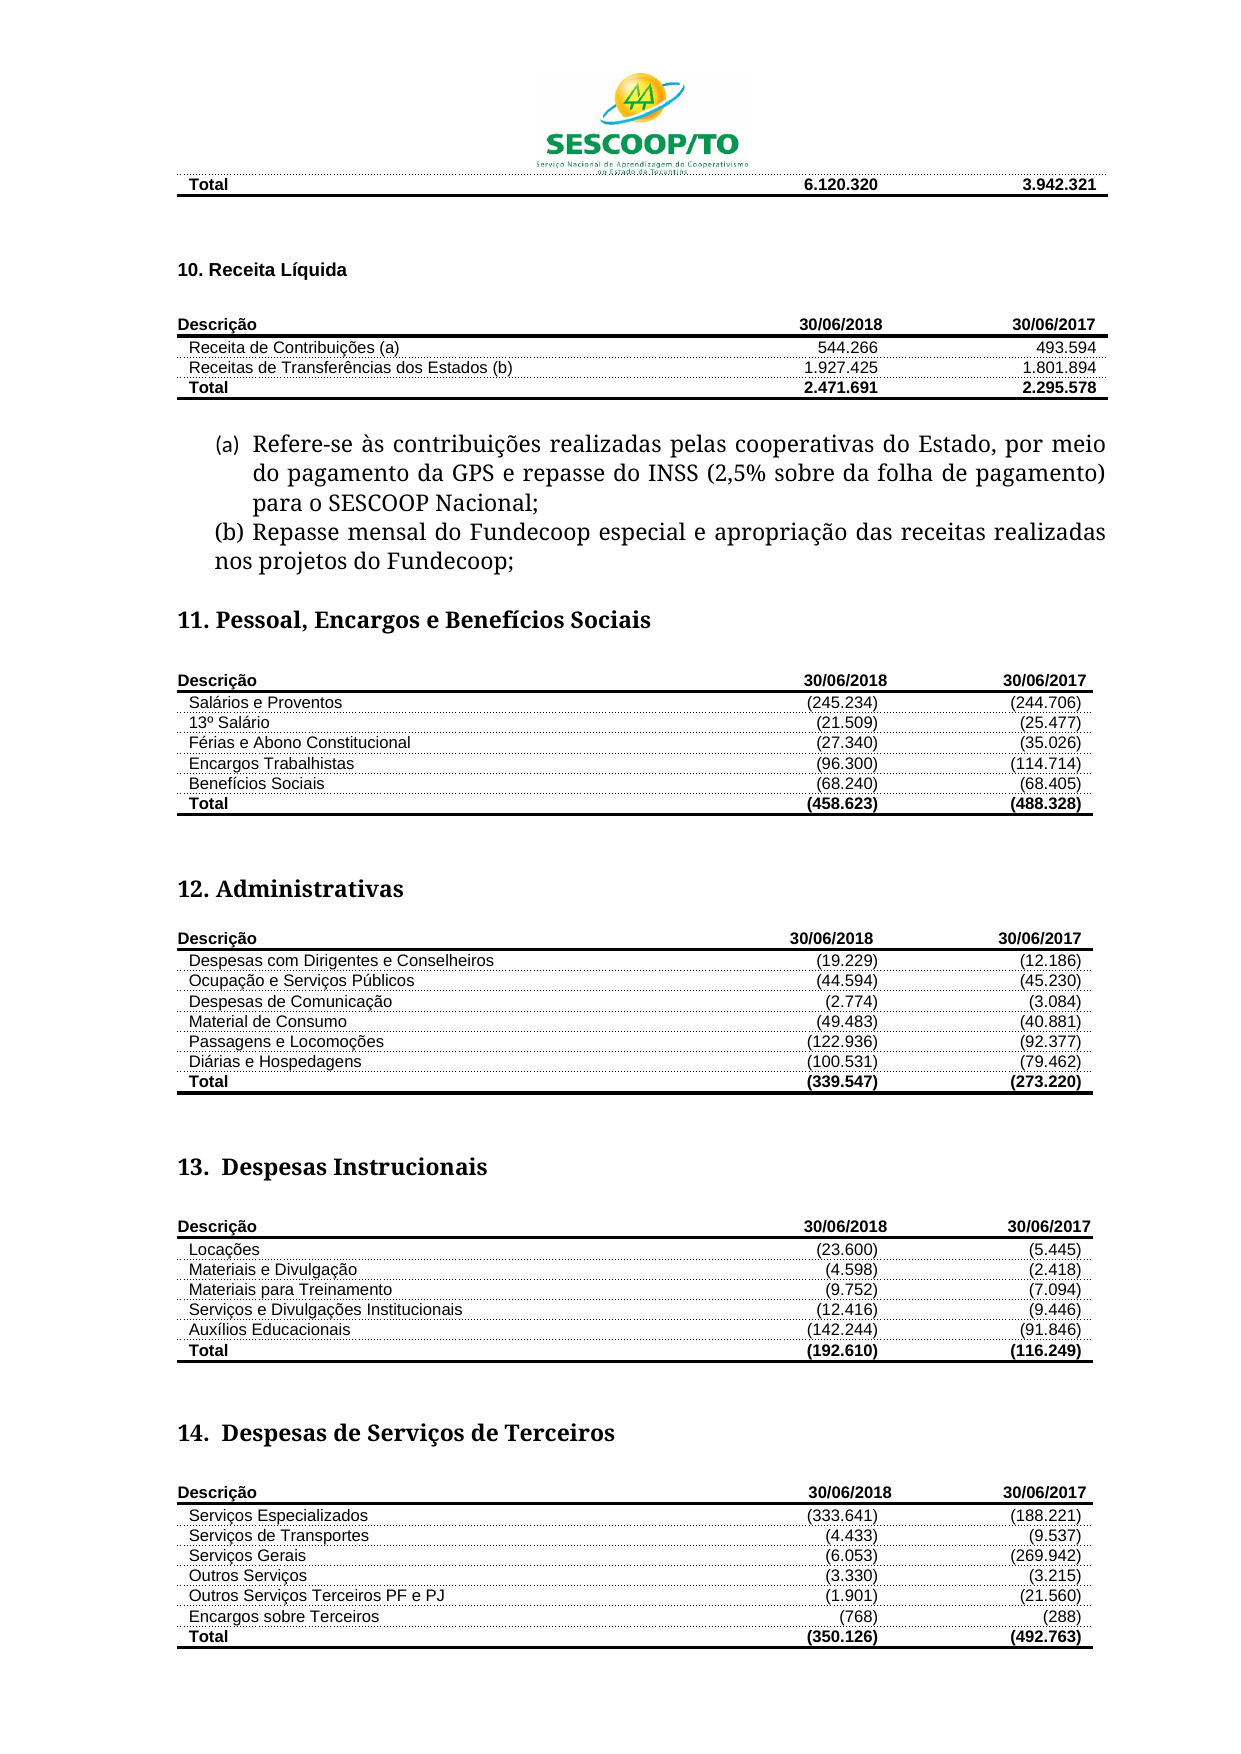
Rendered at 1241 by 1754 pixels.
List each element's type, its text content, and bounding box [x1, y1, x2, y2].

table_header 544.266 [647, 338, 889, 357]
table_header (188.221) [889, 1505, 1093, 1524]
table_cell (116.249) [889, 1339, 1093, 1359]
table_header (12.186) [889, 951, 1093, 970]
table_cell Encargos Trabalhistas [177, 753, 647, 773]
table_cell Serviços Gerais [177, 1545, 647, 1565]
table_cell (492.763) [889, 1626, 1093, 1646]
table_cell Benefícios Sociais [177, 773, 647, 793]
table_cell (122.936) [647, 1031, 889, 1051]
table_header (23.600) [647, 1239, 889, 1258]
table_cell (339.547) [647, 1071, 889, 1091]
table_cell (91.846) [889, 1319, 1093, 1339]
table_cell (96.300) [647, 753, 889, 773]
table_cell (458.623) [647, 793, 889, 813]
table_cell (2.418) [889, 1259, 1093, 1279]
table_cell (9.446) [889, 1299, 1093, 1319]
table_cell Materiais e Divulgação [177, 1259, 647, 1279]
text Descrição 30/06/2018 30/06/2017 [177, 661, 1107, 690]
table_cell (273.220) [889, 1071, 1093, 1091]
table_cell Serviços de Transportes [177, 1525, 647, 1545]
table_cell 2.295.578 [889, 377, 1107, 397]
table_cell (288) [889, 1605, 1093, 1626]
table_cell Receitas de Transferências dos Estados (b) [177, 357, 647, 377]
table_cell 1.801.894 [889, 357, 1107, 377]
table_cell Auxílios Educacionais [177, 1319, 647, 1339]
table_cell (9.752) [647, 1279, 889, 1299]
table_cell 3.942.321 [889, 174, 1107, 194]
text 11. Pessoal, Encargos e Benefícios Sociais [177, 604, 1004, 636]
table_cell (12.416) [647, 1299, 889, 1319]
table_cell Total [177, 793, 647, 813]
table_cell (45.230) [889, 970, 1093, 990]
table_cell Férias e Abono Constitucional [177, 732, 647, 752]
table_header (333.641) [647, 1505, 889, 1524]
table_cell (4.433) [647, 1525, 889, 1545]
table_cell (269.942) [889, 1545, 1093, 1565]
text 10. Receita Líquida [177, 251, 1004, 280]
table_cell (3.215) [889, 1565, 1093, 1585]
table_cell (21.560) [889, 1585, 1093, 1605]
table_header Locações [177, 1239, 647, 1258]
table_cell Total [177, 377, 647, 397]
table_cell Passagens e Locomoções [177, 1031, 647, 1051]
table_cell Outros Serviços Terceiros PF e PJ [177, 1585, 647, 1605]
table_cell Ocupação e Serviços Públicos [177, 970, 647, 990]
table_cell (3.084) [889, 990, 1093, 1011]
table_cell (4.598) [647, 1259, 889, 1279]
text Descrição 30/06/2018 30/06/2017 [177, 1473, 1107, 1502]
table_cell (142.244) [647, 1319, 889, 1339]
table_cell 6.120.320 [647, 174, 889, 194]
table_cell (44.594) [647, 970, 889, 990]
table_cell (21.509) [647, 712, 889, 732]
table_header (244.706) [889, 693, 1093, 712]
list Refere-se às contribuições realizadas pelas cooperativas do Estado, por meio do pagamento da GPS e repasse do INSS (2,5% sobre da folha de pagamento) para o SESCOOP Nacional; [215, 429, 1107, 517]
list (b) Repasse mensal do Fundecoop especial e apropriação das receitas realizadas nos projetos do Fundecoop; [214, 517, 1107, 575]
table_cell (68.240) [647, 773, 889, 793]
table_cell (25.477) [889, 712, 1093, 732]
table_cell (2.774) [647, 990, 889, 1011]
table_cell Material de Consumo [177, 1011, 647, 1031]
table_cell (1.901) [647, 1585, 889, 1605]
table_cell 2.471.691 [647, 377, 889, 397]
table_cell Total [177, 174, 647, 194]
table_cell Total [177, 1626, 647, 1646]
table_cell 1.927.425 [647, 357, 889, 377]
table_cell (350.126) [647, 1626, 889, 1646]
table_cell (6.053) [647, 1545, 889, 1565]
table_header Salários e Proventos [177, 693, 647, 712]
table_cell (68.405) [889, 773, 1093, 793]
table_cell Outros Serviços [177, 1565, 647, 1585]
table_header (245.234) [647, 693, 889, 712]
table_header 493.594 [889, 338, 1107, 357]
table_cell (488.328) [889, 793, 1093, 813]
table_cell (92.377) [889, 1031, 1093, 1051]
table_cell Total [177, 1071, 647, 1091]
table_cell Serviços e Divulgações Institucionais [177, 1299, 647, 1319]
table_cell (40.881) [889, 1011, 1093, 1031]
table_cell Materiais para Treinamento [177, 1279, 647, 1299]
table_cell Diárias e Hospedagens [177, 1051, 647, 1071]
table_cell Encargos sobre Terceiros [177, 1605, 647, 1626]
table_cell (49.483) [647, 1011, 889, 1031]
table_cell (27.340) [647, 732, 889, 752]
table_header Receita de Contribuições (a) [177, 338, 647, 357]
table_header (19.229) [647, 951, 889, 970]
table_cell (7.094) [889, 1279, 1093, 1299]
text Descrição 30/06/2018 30/06/2017 [177, 929, 1107, 948]
table_header Despesas com Dirigentes e Conselheiros [177, 951, 647, 970]
text 13. Despesas Instrucionais [177, 1151, 1004, 1182]
table_cell (768) [647, 1605, 889, 1626]
table_cell (35.026) [889, 732, 1093, 752]
table_cell (100.531) [647, 1051, 889, 1071]
table_header Serviços Especializados [177, 1505, 647, 1524]
text 12. Administrativas [177, 872, 1004, 904]
table_cell (114.714) [889, 753, 1093, 773]
text 14. Despesas de Serviços de Terceiros [177, 1417, 1004, 1448]
table_cell 13º Salário [177, 712, 647, 732]
table_cell Total [177, 1339, 647, 1359]
table_cell (192.610) [647, 1339, 889, 1359]
table_cell (3.330) [647, 1565, 889, 1585]
text Descrição 30/06/2018 30/06/2017 [177, 305, 1107, 334]
table_cell Despesas de Comunicação [177, 990, 647, 1011]
text Descrição 30/06/2018 30/06/2017 [177, 1207, 1107, 1236]
table_cell (79.462) [889, 1051, 1093, 1071]
table_cell (9.537) [889, 1525, 1093, 1545]
table_header (5.445) [889, 1239, 1093, 1258]
